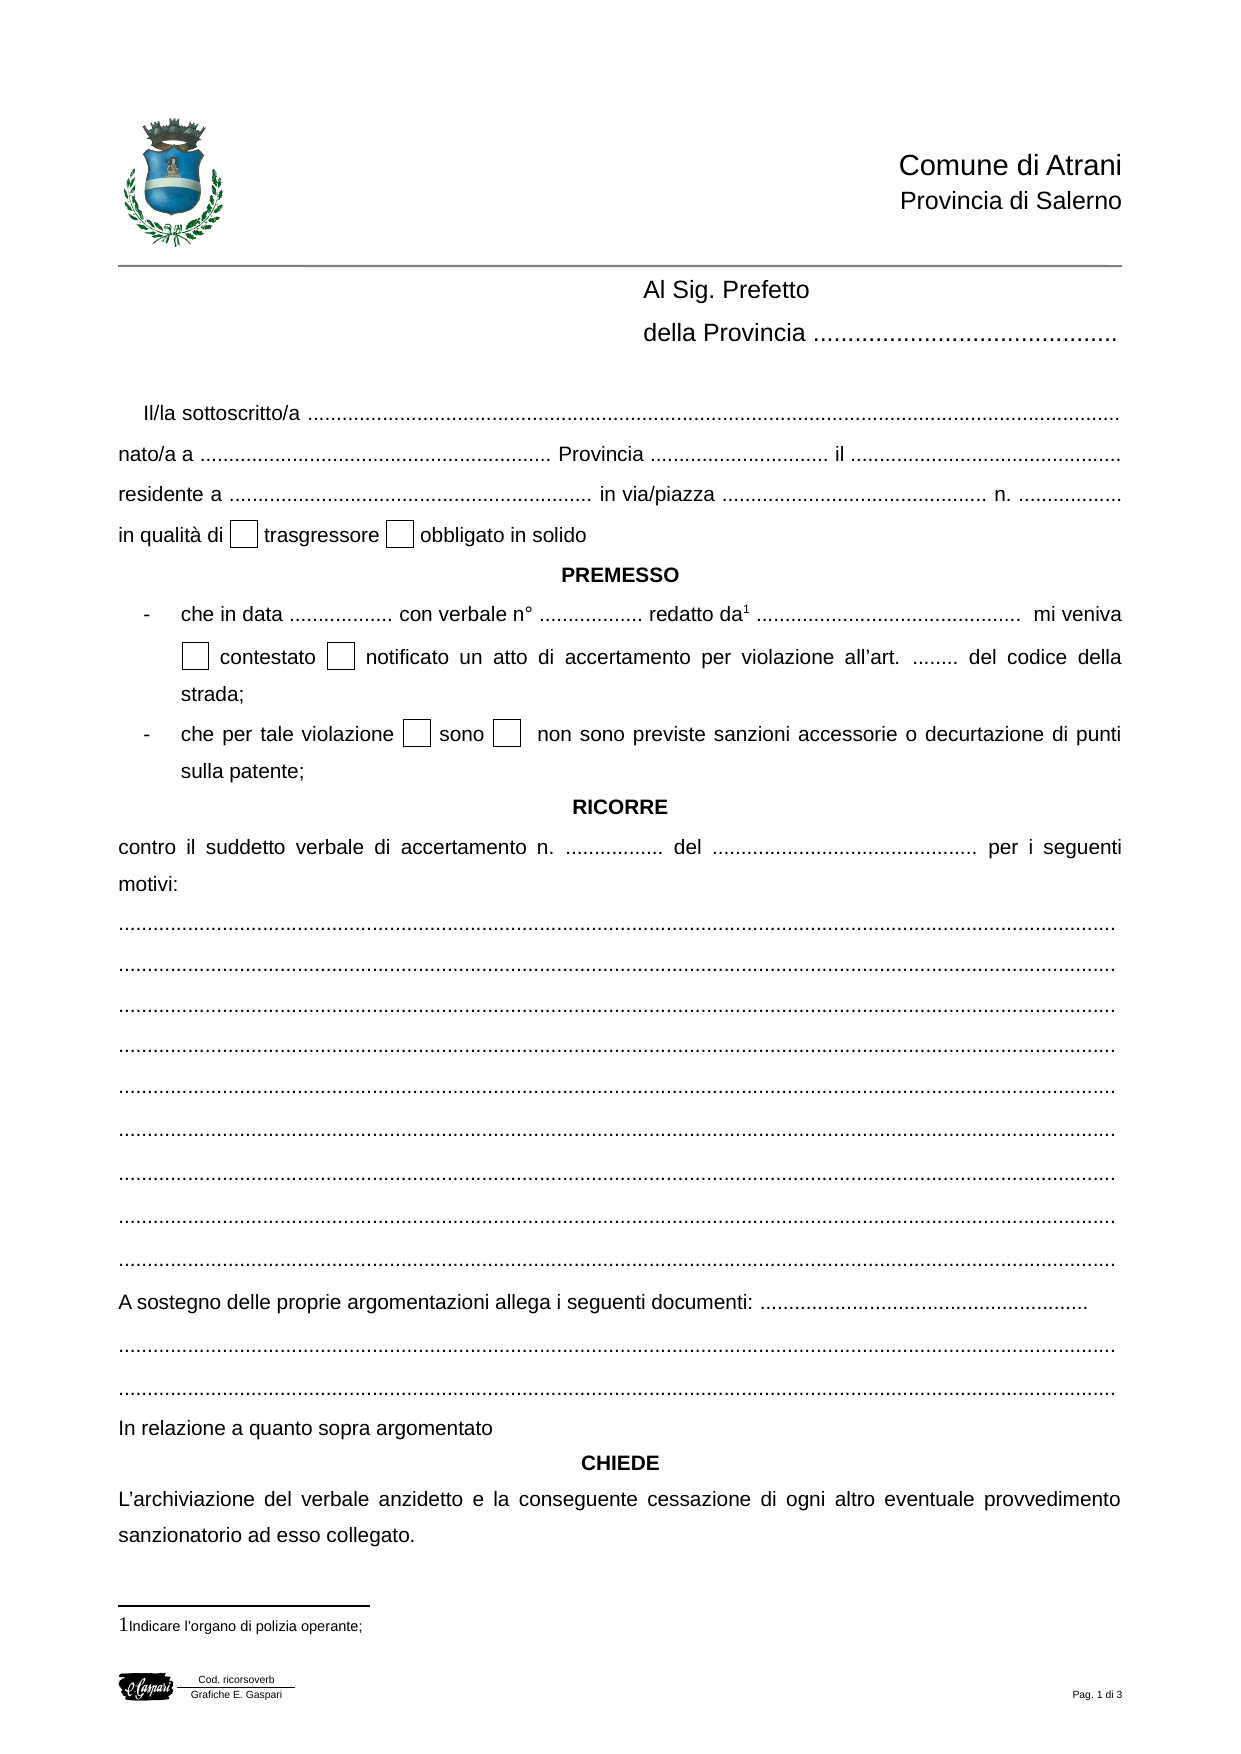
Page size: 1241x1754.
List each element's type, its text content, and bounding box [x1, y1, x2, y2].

text Al Sig. Prefetto [643, 275, 1122, 303]
text A sostegno delle proprie argomentazioni allega i seguenti documenti: ......................................................... [118, 1286, 1122, 1315]
text Comune di Atrani [224, 148, 1122, 181]
text della Provincia ............................................ [643, 318, 1122, 347]
text In relazione a quanto sopra argomentato [118, 1415, 1122, 1439]
text ............................................................................................................................................................................. [118, 1157, 1122, 1185]
text ............................................................................................................................................................................. [118, 1200, 1122, 1228]
text PREMESSO [118, 562, 1122, 586]
list che in data .................. con verbale n° .................. redatto da .............................................. mi veniva contestato notificato un atto di accertamento per violazione all’art. ........ del codice della strada; [143, 598, 1122, 706]
text Provincia di Salerno [224, 186, 1122, 215]
text contro il suddetto verbale di accertamento n. ................. del .............................................. per i seguenti motivi: [118, 831, 1122, 895]
text RICORRE [118, 795, 1122, 819]
text ............................................................................................................................................................................. ............................................................................................................................................................................. ............................................................................................................................................................................. ............................................................................................................................................................................. ............................................................................................................................................................................. [118, 907, 1122, 1099]
picture [118, 1672, 174, 1701]
list che per tale violazione sono non sono previste sanzioni accessorie o decurtazione di punti sulla patente; [143, 718, 1122, 783]
text ............................................................................................................................................................................. [118, 1372, 1122, 1401]
text ............................................................................................................................................................................. [118, 1243, 1122, 1272]
text CHIEDE [118, 1451, 1122, 1475]
list Indicare l’organo di polizia operante; [118, 1612, 1122, 1636]
picture [122, 117, 224, 248]
text ............................................................................................................................................................................. [118, 1329, 1122, 1358]
text ............................................................................................................................................................................. [118, 1113, 1122, 1142]
text L’archiviazione del verbale anzidetto e la conseguente cessazione di ogni altro eventuale provvedimento sanzionatorio ad esso collegato. [118, 1487, 1122, 1547]
text Il/la sottoscritto/a ............................................................................................................................................. nato/a a ............................................................. Provincia ............................... il ............................................... residente a ............................................................... in via/piazza .............................................. n. .................. in qualità di trasgressore obbligato in solido [118, 397, 1122, 548]
